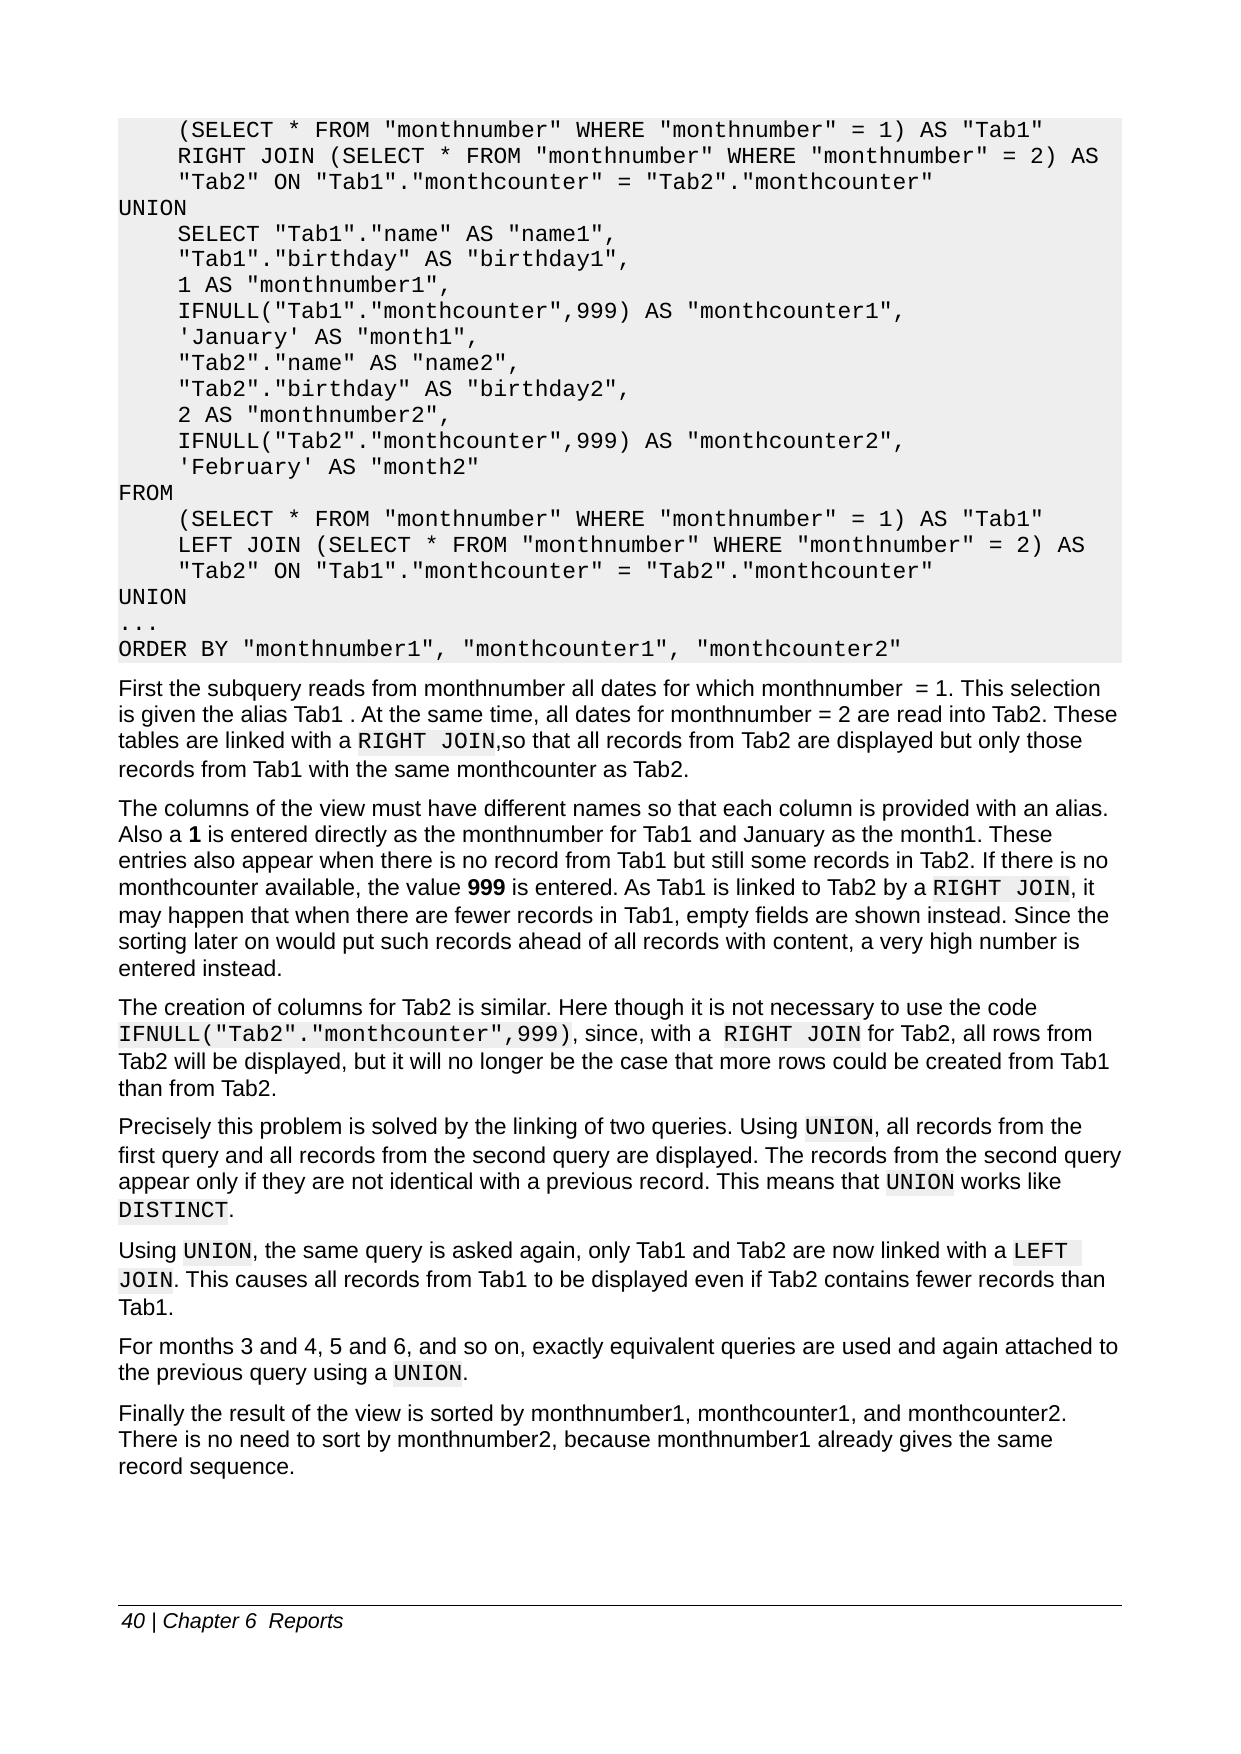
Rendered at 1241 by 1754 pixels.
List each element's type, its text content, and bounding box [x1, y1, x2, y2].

text The creation of columns for Tab2 is similar. Here though it is not necessary to use the code IFNULL("Tab2"."monthcounter",999), since, with a RIGHT JOIN for Tab2, all rows from Tab2 will be displayed, but it will no longer be the case that more rows could be created from Tab1 than from Tab2. [118, 993, 1122, 1101]
text Finally the result of the view is sorted by monthnumber1, monthcounter1, and monthcounter2. There is no need to sort by monthnumber2, because monthnumber1 already gives the same record sequence. [118, 1400, 1122, 1479]
text The columns of the view must have different names so that each column is provided with an alias. Also a 1 is entered directly as the monthnumber for Tab1 and January as the month1. These entries also appear when there is no record from Tab1 but still some records in Tab2. If there is no monthcounter available, the value 999 is entered. As Tab1 is linked to Tab2 by a RIGHT JOIN, it may happen that when there are fewer records in Tab1, empty fields are shown instead. Since the sorting later on would put such records ahead of all records with content, a very high number is entered instead. [118, 794, 1122, 981]
text (SELECT * FROM "monthnumber" WHERE "monthnumber" = 1) AS "Tab1" RIGHT JOIN (SELECT * FROM "monthnumber" WHERE "monthnumber" = 2) AS "Tab2" ON "Tab1"."monthcounter" = "Tab2"."monthcounter" UNION SELECT "Tab1"."name" AS "name1", "Tab1"."birthday" AS "birthday1", 1 AS "monthnumber1", IFNULL("Tab1"."monthcounter",999) AS "monthcounter1", 'January' AS "month1", "Tab2"."name" AS "name2", "Tab2"."birthday" AS "birthday2", 2 AS "monthnumber2", IFNULL("Tab2"."monthcounter",999) AS "monthcounter2", 'February' AS "month2" FROM (SELECT * FROM "monthnumber" WHERE "monthnumber" = 1) AS "Tab1" LEFT JOIN (SELECT * FROM "monthnumber" WHERE "monthnumber" = 2) AS "Tab2" ON "Tab1"."monthcounter" = "Tab2"."monthcounter" UNION ... ORDER BY "monthnumber1", "monthcounter1", "monthcounter2" [118, 118, 1122, 663]
text First the subquery reads from monthnumber all dates for which monthnumber = 1. This selection is given the alias Tab1 . At the same time, all dates for monthnumber = 2 are read into Tab2. These tables are linked with a RIGHT JOIN,so that all records from Tab2 are displayed but only those records from Tab1 with the same monthcounter as Tab2. [118, 674, 1122, 782]
text Precisely this problem is solved by the linking of two queries. Using UNION, all records from the first query and all records from the second query are displayed. The records from the second query appear only if they are not identical with a previous record. This means that UNION works like DISTINCT. [118, 1113, 1122, 1225]
text Using UNION, the same query is asked again, only Tab1 and Tab2 are now linked with a LEFT JOIN. This causes all records from Tab1 to be displayed even if Tab2 contains fewer records than Tab1. [118, 1237, 1122, 1320]
text For months 3 and 4, 5 and 6, and so on, exactly equivalent queries are used and again attached to the previous query using a UNION. [118, 1333, 1122, 1387]
